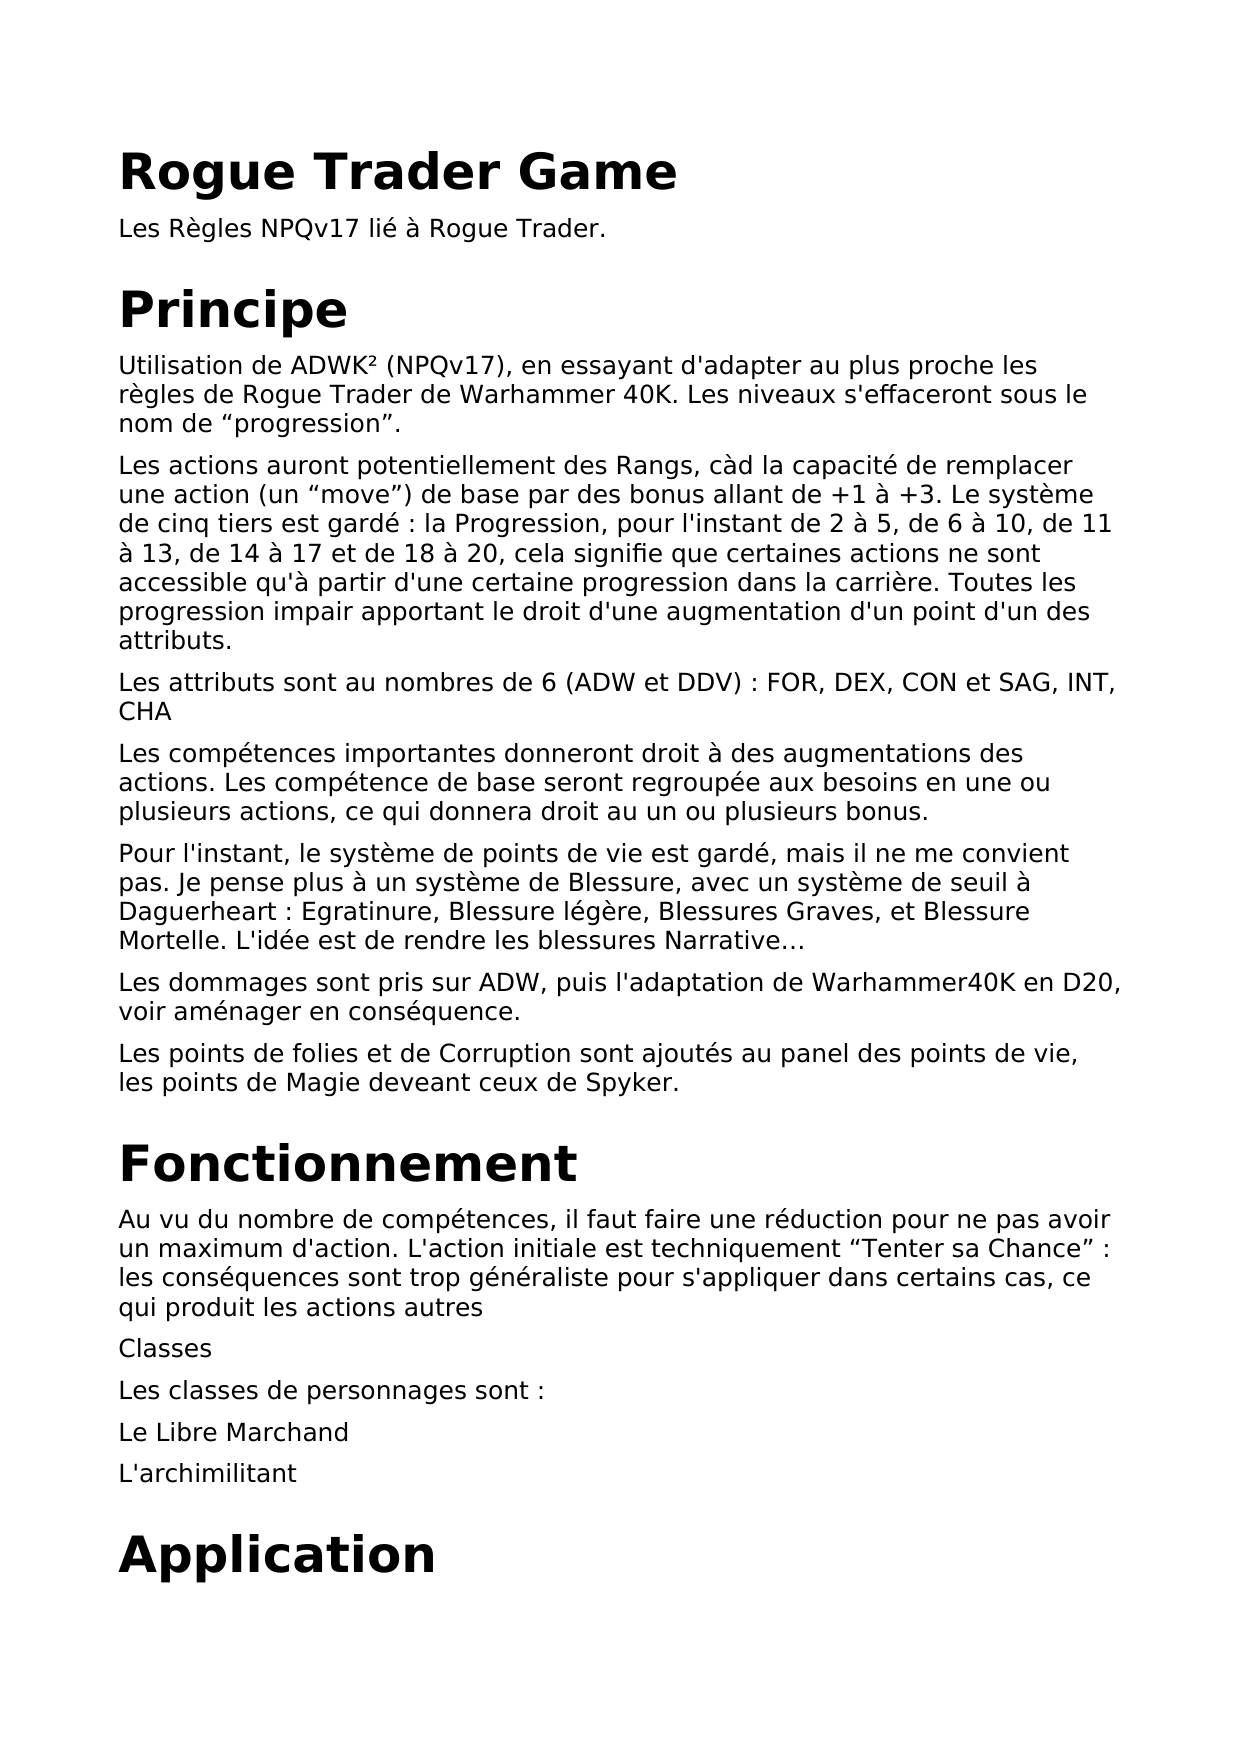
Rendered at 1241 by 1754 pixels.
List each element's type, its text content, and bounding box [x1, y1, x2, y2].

text Les dommages sont pris sur ADW, puis l'adaptation de Warhammer40K en D20, voir aménager en conséquence. [118, 968, 1122, 1026]
text L'archimilitant [118, 1459, 1122, 1489]
subtitle Rogue Trader Game [118, 143, 1122, 201]
text Pour l'instant, le système de points de vie est gardé, mais il ne me convient pas. Je pense plus à un système de Blessure, avec un système de seuil à Daguerheart : Egratinure, Blessure légère, Blessures Graves, et Blessure Mortelle. L'idée est de rendre les blessures Narrative… [118, 839, 1122, 955]
text Les points de folies et de Corruption sont ajoutés au panel des points de vie, les points de Magie deveant ceux de Spyker. [118, 1039, 1122, 1097]
text Les actions auront potentiellement des Rangs, càd la capacité de remplacer une action (un “move”) de base par des bonus allant de +1 à +3. Le système de cinq tiers est gardé : la Progression, pour l'instant de 2 à 5, de 6 à 10, de 11 à 13, de 14 à 17 et de 18 à 20, cela signifie que certaines actions ne sont accessible qu'à partir d'une certaine progression dans la carrière. Toutes les progression impair apportant le droit d'une augmentation d'un point d'un des attributs. [118, 451, 1122, 655]
text Classes [118, 1334, 1122, 1364]
text Le Libre Marchand [118, 1418, 1122, 1447]
text Au vu du nombre de compétences, il faut faire une réduction pour ne pas avoir un maximum d'action. L'action initiale est techniquement “Tenter sa Chance” : les conséquences sont trop généraliste pour s'appliquer dans certains cas, ce qui produit les actions autres [118, 1205, 1122, 1322]
subtitle Application [118, 1526, 1122, 1584]
text Les Règles NPQv17 lié à Rogue Trader. [118, 214, 1122, 243]
text Utilisation de ADWK² (NPQv17), en essayant d'adapter au plus proche les règles de Rogue Trader de Warhammer 40K. Les niveaux s'effaceront sous le nom de “progression”. [118, 351, 1122, 439]
subtitle Principe [118, 281, 1122, 339]
text Les classes de personnages sont : [118, 1376, 1122, 1405]
subtitle Fonctionnement [118, 1134, 1122, 1193]
text Les attributs sont au nombres de 6 (ADW et DDV) : FOR, DEX, CON et SAG, INT, CHA [118, 668, 1122, 726]
text Les compétences importantes donneront droit à des augmentations des actions. Les compétence de base seront regroupée aux besoins en une ou plusieurs actions, ce qui donnera droit au un ou plusieurs bonus. [118, 739, 1122, 826]
